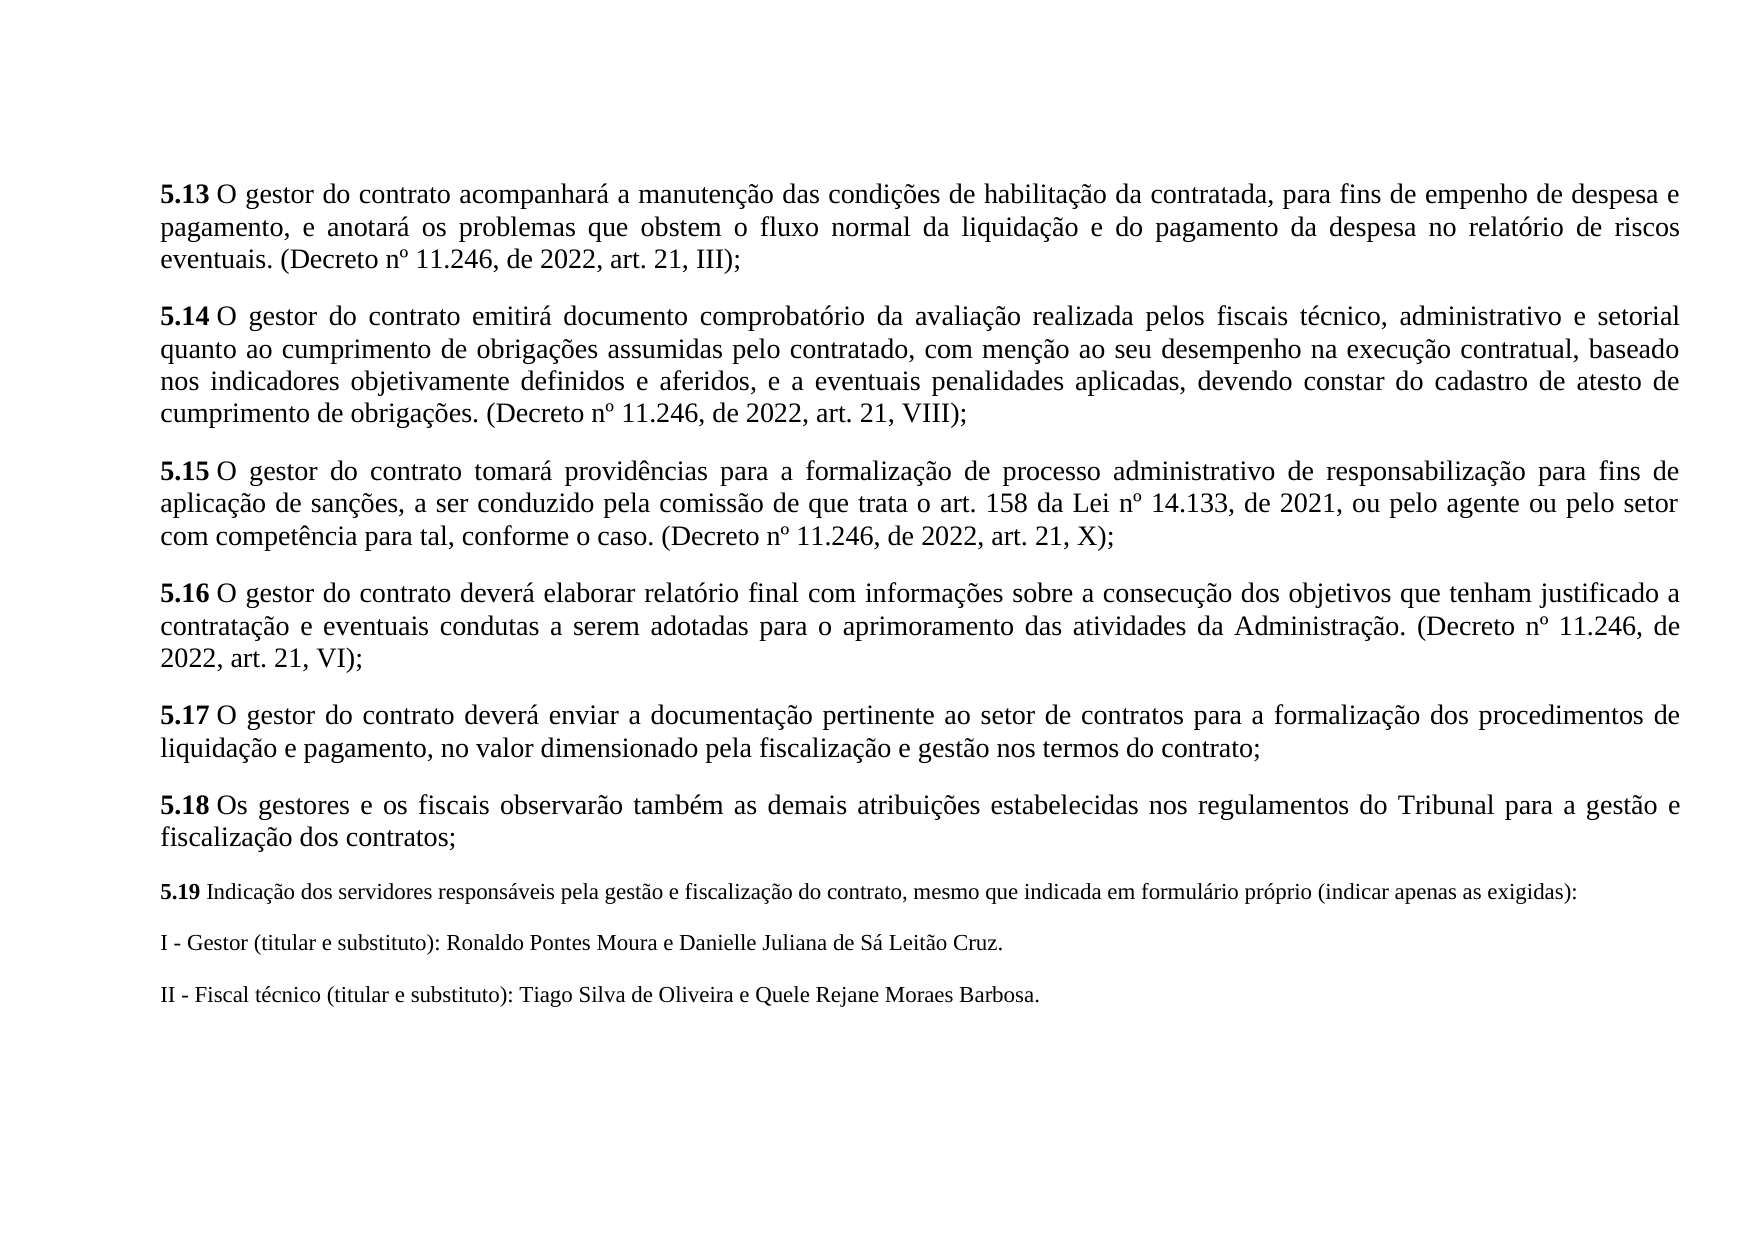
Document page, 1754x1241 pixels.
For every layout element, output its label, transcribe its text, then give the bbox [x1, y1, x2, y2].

text 5.16 O gestor do contrato deverá elaborar relatório final com informações sobre a consecução dos objetivos que tenham justificado a contratação e eventuais condutas a serem adotadas para o aprimoramento das atividades da Administração. (Decreto nº 11.246, de 2022, art. 21, VI); [160, 576, 1683, 673]
text I - Gestor (titular e substituto): Ronaldo Pontes Moura e Danielle Juliana de Sá Leitão Cruz. [160, 929, 1683, 956]
text 5.15 O gestor do contrato tomará providências para a formalização de processo administrativo de responsabilização para fins de aplicação de sanções, a ser conduzido pela comissão de que trata o art. 158 da Lei nº 14.133, de 2021, ou pelo agente ou pelo setor com competência para tal, conforme o caso. (Decreto nº 11.246, de 2022, art. 21, X); [160, 454, 1683, 551]
text 5.14 O gestor do contrato emitirá documento comprobatório da avaliação realizada pelos fiscais técnico, administrativo e setorial quanto ao cumprimento de obrigações assumidas pelo contratado, com menção ao seu desempenho na execução contratual, baseado nos indicadores objetivamente definidos e aferidos, e a eventuais penalidades aplicadas, devendo constar do cadastro de atesto de cumprimento de obrigações. (Decreto nº 11.246, de 2022, art. 21, VIII); [160, 299, 1683, 429]
text 5.19 Indicação dos servidores responsáveis pela gestão e fiscalização do contrato, mesmo que indicada em formulário próprio (indicar apenas as exigidas): [160, 878, 1683, 904]
text 5.18 Os gestores e os fiscais observarão também as demais atribuições estabelecidas nos regulamentos do Tribunal para a gestão e fiscalização dos contratos; [160, 788, 1683, 853]
text II - Fiscal técnico (titular e substituto): Tiago Silva de Oliveira e Quele Rejane Moraes Barbosa. [160, 981, 1683, 1007]
text 5.13 O gestor do contrato acompanhará a manutenção das condições de habilitação da contratada, para fins de empenho de despesa e pagamento, e anotará os problemas que obstem o fluxo normal da liquidação e do pagamento da despesa no relatório de riscos eventuais. (Decreto nº 11.246, de 2022, art. 21, III); [160, 177, 1683, 274]
text 5.17 O gestor do contrato deverá enviar a documentação pertinente ao setor de contratos para a formalização dos procedimentos de liquidação e pagamento, no valor dimensionado pela fiscalização e gestão nos termos do contrato; [160, 698, 1683, 763]
